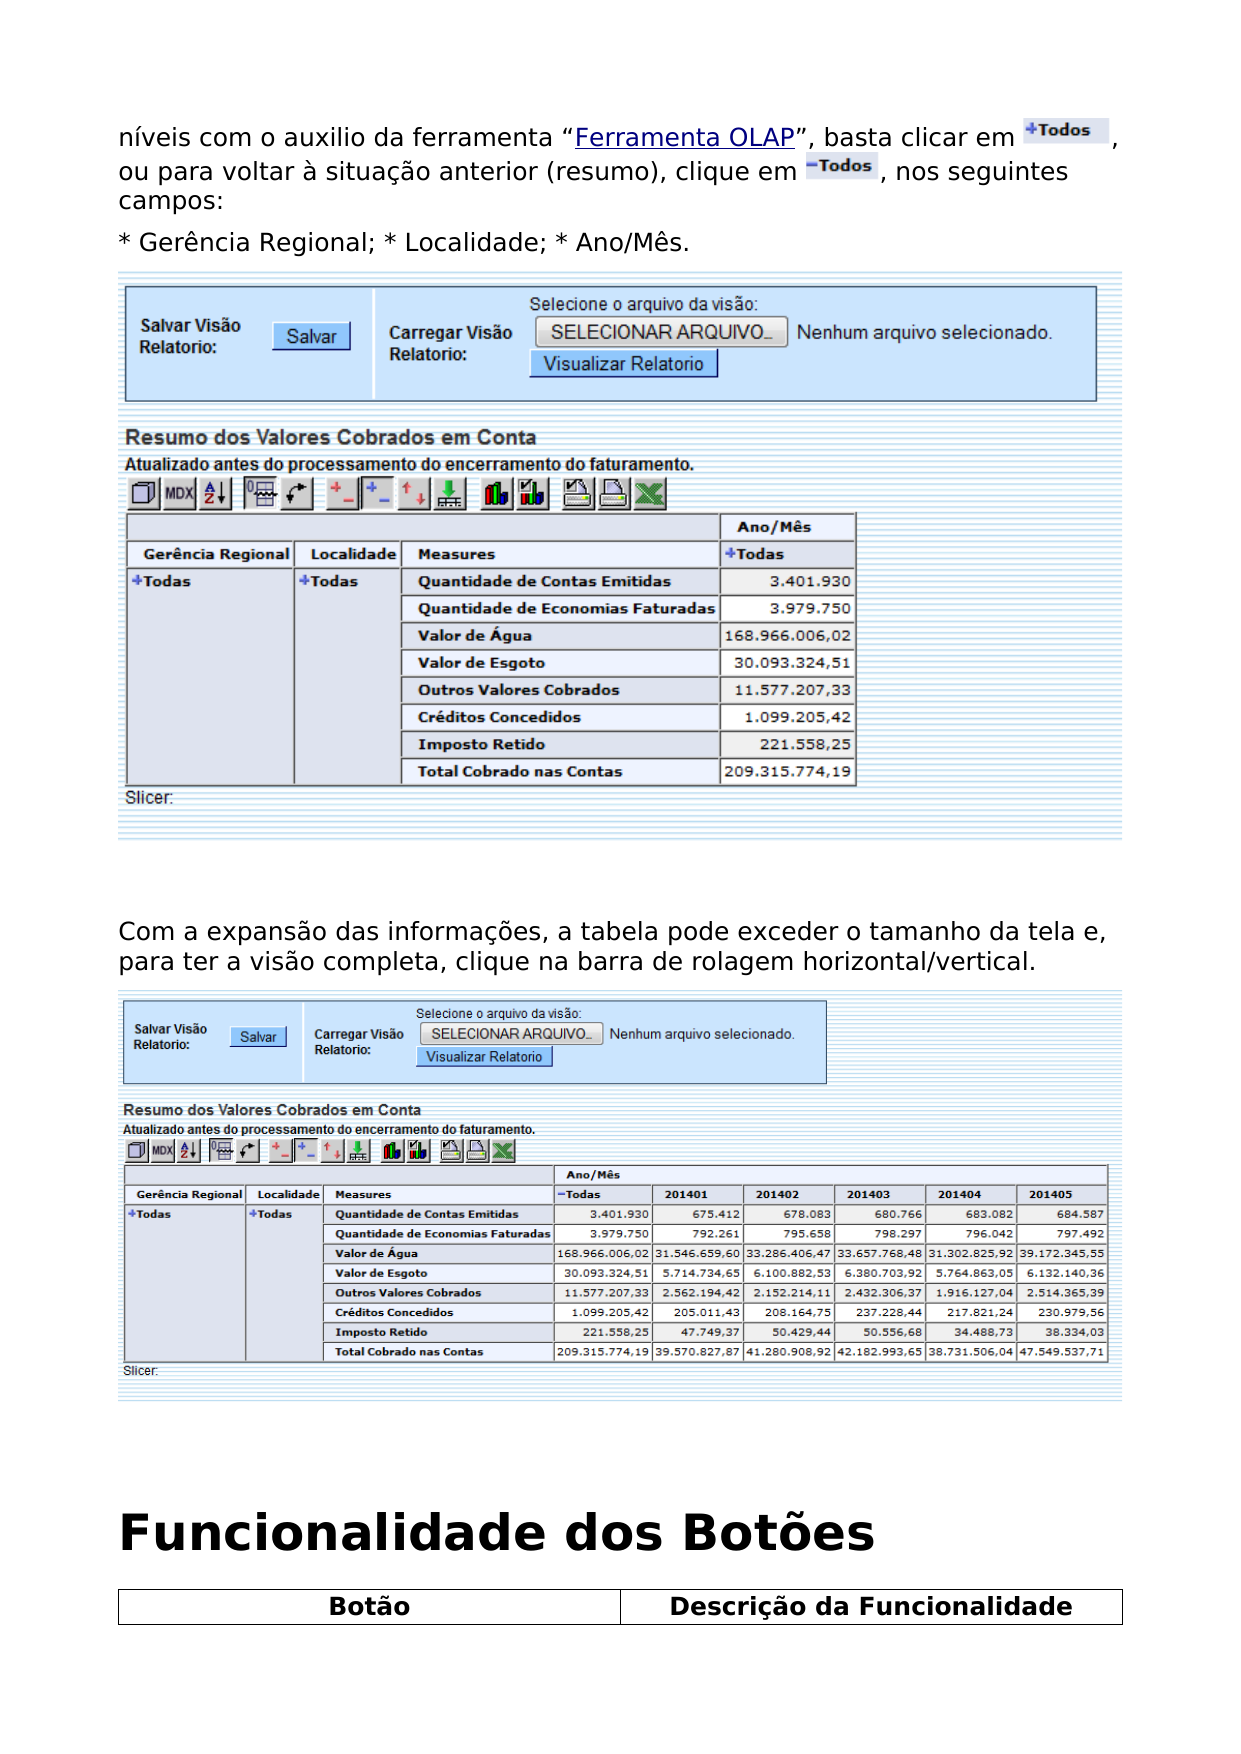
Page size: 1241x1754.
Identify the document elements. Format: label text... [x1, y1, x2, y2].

text * Gerência Regional; * Localidade; * Ano/Mês. [118, 228, 1122, 257]
text Com a expansão das informações, a tabela pode exceder o tamanho da tela e, para ter a visão completa, clique na barra de rolagem horizontal/vertical. [118, 917, 1122, 976]
text níveis com o auxilio da ferramenta “Ferramenta OLAP”, basta clicar em , ou para voltar à situação anterior (resumo), clique em , nos seguintes campos: [118, 118, 1122, 215]
picture [806, 152, 880, 181]
subtitle Funcionalidade dos Botões [118, 1504, 1122, 1562]
table_header Descrição da Funcionalidade [621, 1590, 1122, 1624]
table_header Botão [119, 1590, 620, 1624]
picture [1023, 118, 1111, 147]
picture [118, 269, 1123, 841]
picture [118, 988, 1123, 1402]
